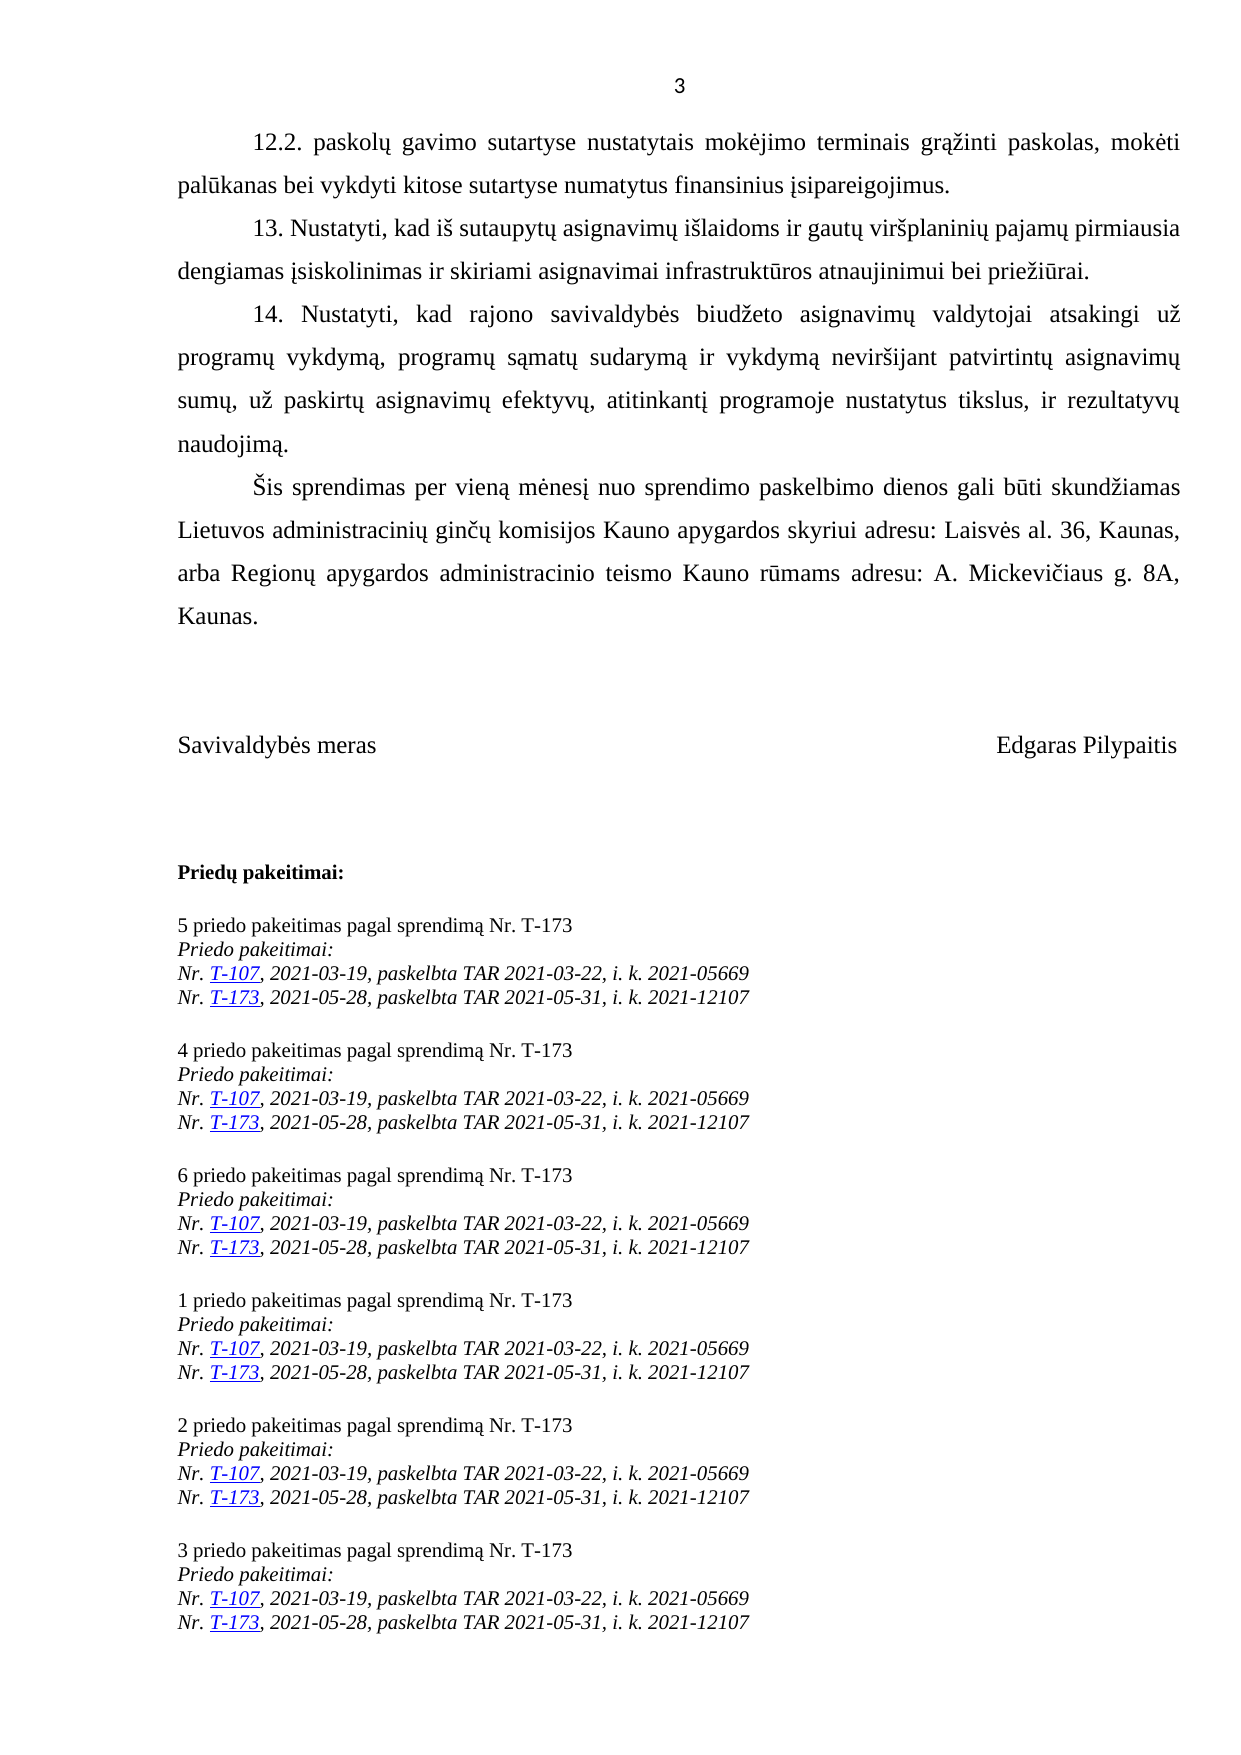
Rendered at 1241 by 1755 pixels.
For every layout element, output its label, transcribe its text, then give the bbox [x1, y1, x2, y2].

text Nr. T-107, 2021-03-19, paskelbta TAR 2021-03-22, i. k. 2021-05669 [177, 1211, 1181, 1235]
text Nr. T-173, 2021-05-28, paskelbta TAR 2021-05-31, i. k. 2021-12107 [177, 1360, 1181, 1384]
text Šis sprendimas per vieną mėnesį nuo sprendimo paskelbimo dienos gali būti skundžiamas Lietuvos administracinių ginčų komisijos Kauno apygardos skyriui adresu: Laisvės al. 36, Kaunas, arba Regionų apygardos administracinio teismo Kauno rūmams adresu: A. Mickevičiaus g. 8A, Kaunas. [177, 472, 1181, 630]
text Priedo pakeitimai: [177, 1437, 1181, 1461]
text Savivaldybės meras Edgaras Pilypaitis [177, 731, 1181, 759]
text 2 priedo pakeitimas pagal sprendimą Nr. T-173 [177, 1413, 1181, 1437]
text Nr. T-107, 2021-03-19, paskelbta TAR 2021-03-22, i. k. 2021-05669 [177, 1461, 1181, 1485]
text Nr. T-173, 2021-05-28, paskelbta TAR 2021-05-31, i. k. 2021-12107 [177, 985, 1181, 1009]
text Priedų pakeitimai: [177, 860, 1181, 884]
text 6 priedo pakeitimas pagal sprendimą Nr. T-173 [177, 1163, 1181, 1187]
text Priedo pakeitimai: [177, 1062, 1181, 1086]
text Nr. T-107, 2021-03-19, paskelbta TAR 2021-03-22, i. k. 2021-05669 [177, 1086, 1181, 1110]
text Priedo pakeitimai: [177, 1187, 1181, 1211]
text 1 priedo pakeitimas pagal sprendimą Nr. T-173 [177, 1288, 1181, 1312]
text 14. Nustatyti, kad rajono savivaldybės biudžeto asignavimų valdytojai atsakingi už programų vykdymą, programų sąmatų sudarymą ir vykdymą neviršijant patvirtintų asignavimų sumų, už paskirtų asignavimų efektyvų, atitinkantį programoje nustatytus tikslus, ir rezultatyvų naudojimą. [177, 299, 1181, 457]
text Nr. T-107, 2021-03-19, paskelbta TAR 2021-03-22, i. k. 2021-05669 [177, 1586, 1181, 1610]
text 3 priedo pakeitimas pagal sprendimą Nr. T-173 [177, 1538, 1181, 1562]
text Nr. T-173, 2021-05-28, paskelbta TAR 2021-05-31, i. k. 2021-12107 [177, 1235, 1181, 1259]
text Priedo pakeitimai: [177, 937, 1181, 961]
text 4 priedo pakeitimas pagal sprendimą Nr. T-173 [177, 1038, 1181, 1062]
text Nr. T-107, 2021-03-19, paskelbta TAR 2021-03-22, i. k. 2021-05669 [177, 961, 1181, 985]
text Nr. T-173, 2021-05-28, paskelbta TAR 2021-05-31, i. k. 2021-12107 [177, 1485, 1181, 1509]
text 5 priedo pakeitimas pagal sprendimą Nr. T-173 [177, 913, 1181, 937]
text Nr. T-173, 2021-05-28, paskelbta TAR 2021-05-31, i. k. 2021-12107 [177, 1610, 1181, 1634]
text 13. Nustatyti, kad iš sutaupytų asignavimų išlaidoms ir gautų viršplaninių pajamų pirmiausia dengiamas įsiskolinimas ir skiriami asignavimai infrastruktūros atnaujinimui bei priežiūrai. [177, 213, 1181, 285]
text Nr. T-107, 2021-03-19, paskelbta TAR 2021-03-22, i. k. 2021-05669 [177, 1336, 1181, 1360]
text Priedo pakeitimai: [177, 1562, 1181, 1586]
text 12.2. paskolų gavimo sutartyse nustatytais mokėjimo terminais grąžinti paskolas, mokėti palūkanas bei vykdyti kitose sutartyse numatytus finansinius įsipareigojimus. [177, 127, 1181, 199]
text Priedo pakeitimai: [177, 1312, 1181, 1336]
text Nr. T-173, 2021-05-28, paskelbta TAR 2021-05-31, i. k. 2021-12107 [177, 1110, 1181, 1134]
